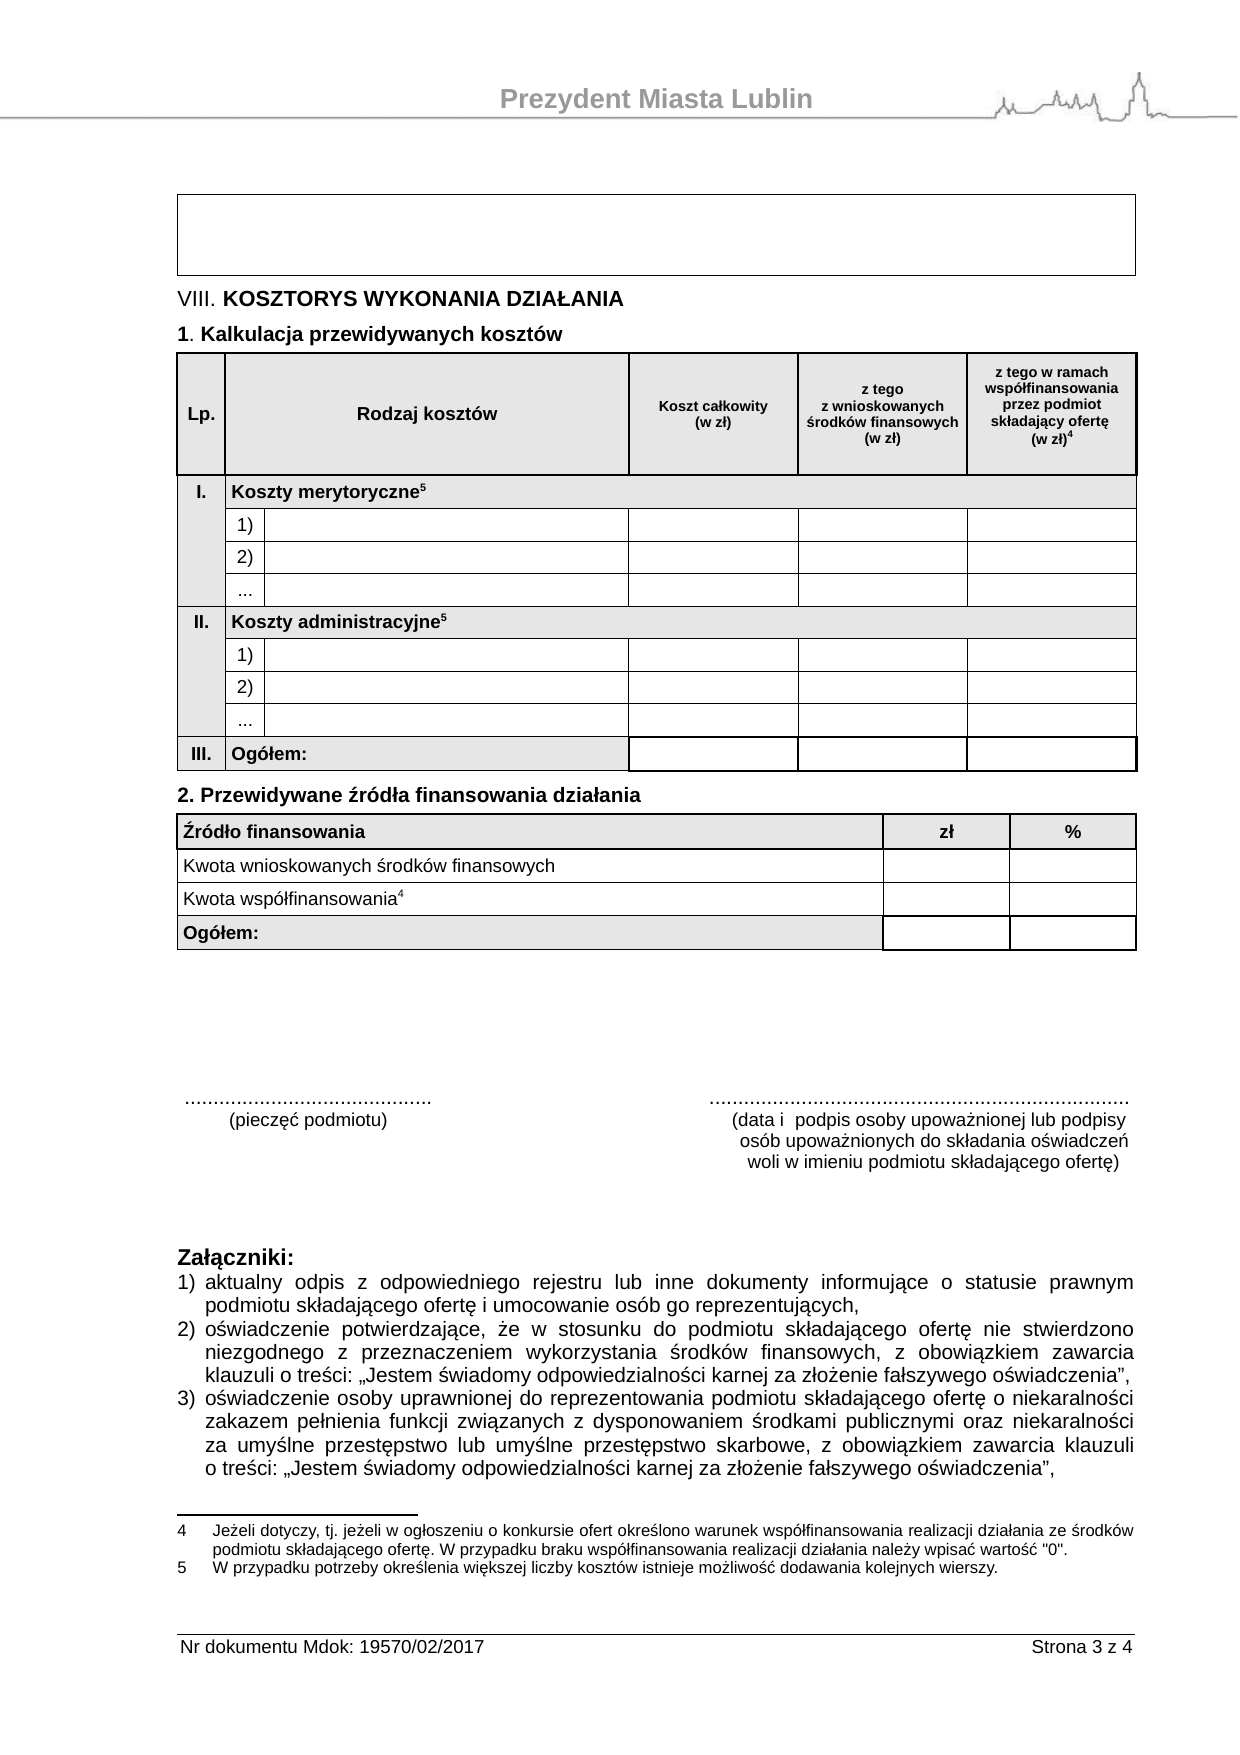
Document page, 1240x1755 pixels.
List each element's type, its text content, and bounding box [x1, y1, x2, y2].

table_cell Koszty merytoryczne [226, 476, 1136, 508]
table_cell Koszty administracyjne5 [226, 607, 1136, 638]
table_cell [799, 704, 967, 736]
table_cell Ogółem: [178, 916, 882, 949]
table_cell [265, 509, 628, 541]
table_cell [968, 542, 1136, 573]
table_cell [968, 672, 1136, 703]
list 1. Kalkulacja przewidywanych kosztów [177, 323, 1135, 346]
table_header z tego w ramach współfinansowania przez podmiot składający ofertę (w zł) [968, 354, 1135, 474]
table_header Źródło finansowania [178, 815, 882, 848]
table_cell [630, 738, 797, 770]
table_header % [1011, 815, 1135, 848]
table_header z tego z wnioskowanych środków finansowych (w zł) [799, 354, 966, 474]
table_cell [1010, 850, 1136, 882]
table_cell Ogółem: [226, 737, 628, 770]
table_cell ... [226, 574, 264, 606]
text 2. Przewidywane źródła finansowania działania [177, 784, 1135, 807]
table_cell [629, 574, 798, 606]
list oświadczenie potwierdzające, że w stosunku do podmiotu składającego ofertę nie stwierdzono niezgodnego z przeznaczeniem wykorzystania środków finansowych, z obowiązkiem zawarcia klauzuli o treści: „Jestem świadomy odpowiedzialności karnej za złożenie fałszywego oświadczenia”, [177, 1317, 1135, 1387]
table_cell [265, 704, 628, 736]
table_header Koszt całkowity (w zł) [630, 354, 797, 474]
table_cell [265, 574, 628, 606]
table_cell [799, 672, 967, 703]
table_cell [968, 738, 1135, 770]
table_header Lp. [178, 354, 224, 474]
table_cell Kwota współfinansowania4 [178, 883, 883, 915]
table_cell [884, 883, 1009, 915]
table_cell [629, 509, 798, 541]
table_cell I. [178, 476, 225, 606]
table_cell [799, 542, 967, 573]
table_cell II. [178, 607, 225, 736]
text osób upoważnionych do składania oświadczeń [177, 1130, 1135, 1151]
table_cell III. [178, 737, 225, 770]
table_cell [1010, 883, 1136, 915]
table_cell [265, 639, 628, 671]
table_cell [265, 672, 628, 703]
table_cell Kwota wnioskowanych środków finansowych [178, 850, 883, 882]
text ........................................... ......................................................................... [177, 1081, 1135, 1109]
table_cell [799, 509, 967, 541]
table_cell 1) [226, 509, 264, 541]
table_cell [265, 542, 628, 573]
table_header zł [884, 815, 1009, 848]
table_cell [629, 542, 798, 573]
table_cell [968, 509, 1136, 541]
list KOSZTORYS WYKONANIA DZIAŁANIA [177, 287, 1135, 311]
table_cell [884, 850, 1009, 882]
table_cell [884, 917, 1009, 949]
text Załączniki: [177, 1245, 1135, 1271]
table_cell [629, 639, 798, 671]
table_cell 2) [226, 672, 264, 703]
table_header Rodzaj kosztów [226, 354, 628, 474]
table_cell [968, 704, 1136, 736]
list oświadczenie osoby uprawnionej do reprezentowania podmiotu składającego ofertę o niekaralności zakazem pełnienia funkcji związanych z dysponowaniem środkami publicznymi oraz niekaralności za umyślne przestępstwo lub umyślne przestępstwo skarbowe, z obowiązkiem zawarcia klauzuli o treści: „Jestem świadomy odpowiedzialności karnej za złożenie fałszywego oświadczenia”, [177, 1387, 1135, 1480]
table_cell [629, 672, 798, 703]
table_cell [968, 639, 1136, 671]
text woli w imieniu podmiotu składającego ofertę) [177, 1151, 1135, 1172]
picture [0, 72, 1240, 125]
table_cell [799, 738, 966, 770]
list aktualny odpis z odpowiedniego rejestru lub inne dokumenty informujące o statusie prawnym podmiotu składającego ofertę i umocowanie osób go reprezentujących, [177, 1271, 1135, 1317]
table_cell 2) [226, 542, 264, 573]
table_cell 1) [226, 639, 264, 671]
table_cell [629, 704, 798, 736]
text (pieczęć podmiotu) (data i podpis osoby upoważnionej lub podpisy [177, 1109, 1135, 1130]
table_cell [799, 639, 967, 671]
table_header [178, 195, 1135, 275]
table_cell ... [226, 704, 264, 736]
table_cell [799, 574, 967, 606]
table_cell [968, 574, 1136, 606]
table_cell [1011, 917, 1135, 949]
